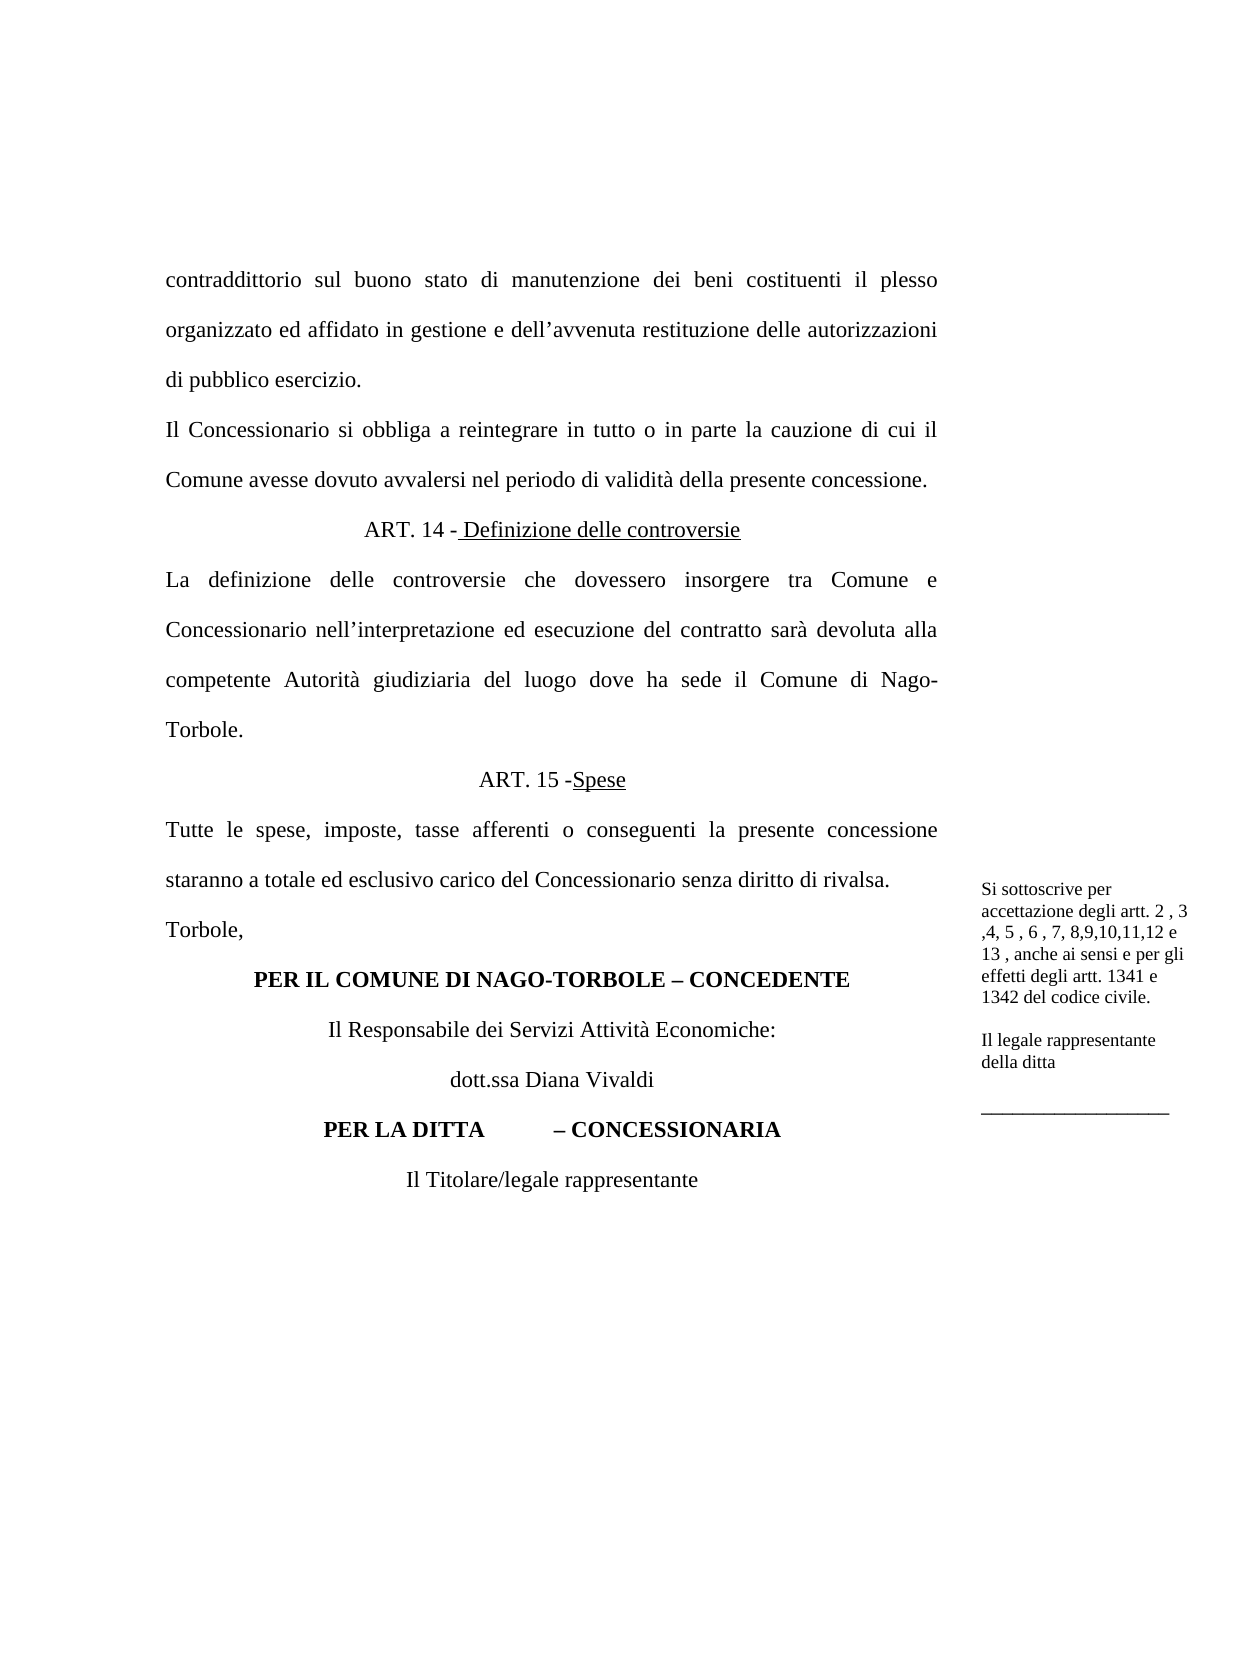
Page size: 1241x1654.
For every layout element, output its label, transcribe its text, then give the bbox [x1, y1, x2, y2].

text Il Titolare/legale rappresentante [165, 1142, 939, 1192]
text ART. 14 - Definizione delle controversie [165, 492, 939, 542]
subtitle Per la ditta – Concessionaria [165, 1092, 939, 1142]
text Il legale rappresentante della ditta [981, 1029, 1188, 1072]
text Torbole, [165, 892, 939, 942]
text Il Responsabile dei Servizi Attività Economiche: [165, 992, 939, 1042]
text __________________ [981, 1072, 1188, 1115]
text ART. 15 -Spese [165, 742, 939, 792]
text Il Concessionario si obbliga a reintegrare in tutto o in parte la cauzione di cui il Comune avesse dovuto avvalersi nel periodo di validità della presente concessione. [165, 392, 939, 492]
text contraddittorio sul buono stato di manutenzione dei beni costituenti il plesso organizzato ed affidato in gestione e dell’avvenuta restituzione delle autorizzazioni di pubblico esercizio. [165, 242, 939, 392]
text Si sottoscrive per accettazione degli artt. 2 , 3 ,4, 5 , 6 , 7, 8,9,10,11,12 e 13 , anche ai sensi e per gli effetti degli artt. 1341 e [981, 878, 1188, 986]
text La definizione delle controversie che dovessero insorgere tra Comune e Concessionario nell’interpretazione ed esecuzione del contratto sarà devoluta alla competente Autorità giudiziaria del luogo dove ha sede il Comune di Nago-Torbole. [165, 542, 939, 742]
text Tutte le spese, imposte, tasse afferenti o conseguenti la presente concessione staranno a totale ed esclusivo carico del Concessionario senza diritto di rivalsa. [165, 792, 939, 892]
text dott.ssa Diana Vivaldi [165, 1042, 939, 1092]
text 1342 del codice civile. [981, 986, 1188, 1008]
subtitle Per il Comune di Nago-Torbole – concedente [165, 942, 939, 992]
